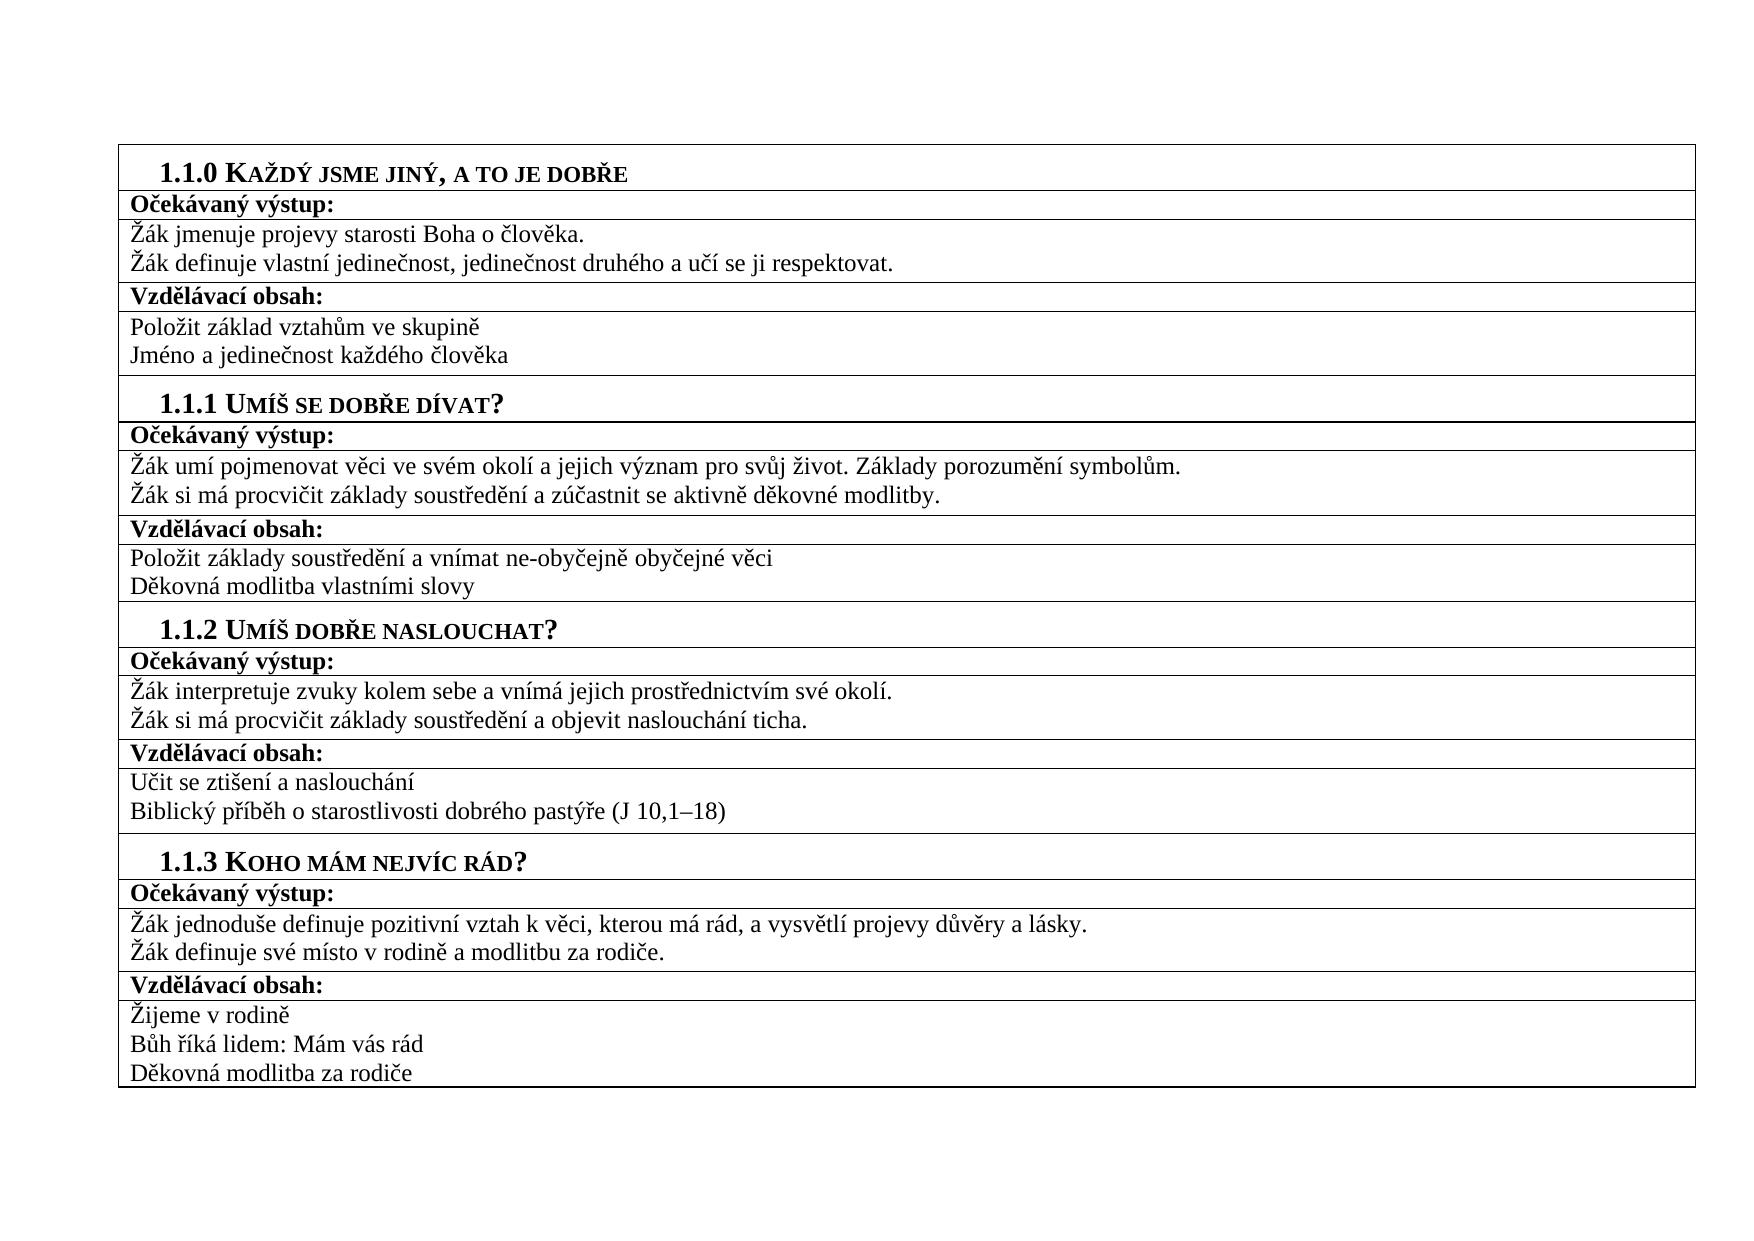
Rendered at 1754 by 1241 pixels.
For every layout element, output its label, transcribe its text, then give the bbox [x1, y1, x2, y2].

table_cell Vzdělávací obsah: [119, 972, 1695, 1000]
table_cell Vzdělávací obsah: [119, 516, 1695, 543]
table_cell Žijeme v rodině Bůh říká lidem: Mám vás rád Děkovná modlitba za rodiče [119, 1001, 1695, 1086]
table_cell Vzdělávací obsah: [119, 283, 1695, 311]
table_cell Žák umí pojmenovat věci ve svém okolí a jejich význam pro svůj život. Základy porozumění symbolům. Žák si má procvičit základy soustředění a zúčastnit se aktivně děkovné modlitby. [119, 451, 1695, 515]
table_cell Vzdělávací obsah: [119, 740, 1695, 767]
table_cell Očekávaný výstup: [119, 191, 1695, 219]
table_cell 1.1.3 KOHO MÁM NEJVÍC RÁD? [119, 834, 1695, 879]
table_header 1.1.0 KAŽDÝ JSME JINÝ, A TO JE DOBŘE [119, 145, 1695, 190]
table_cell Učit se ztišení a naslouchání Biblický příběh o starostlivosti dobrého pastýře (J 10,1–18) [119, 769, 1695, 833]
table_cell Očekávaný výstup: [119, 880, 1695, 908]
table_cell Žák interpretuje zvuky kolem sebe a vnímá jejich prostřednictvím své okolí. Žák si má procvičit základy soustředění a objevit naslouchání ticha. [119, 676, 1695, 739]
table_cell Žák jednoduše definuje pozitivní vztah k věci, kterou má rád, a vysvětlí projevy důvěry a lásky. Žák definuje své místo v rodině a modlitbu za rodiče. [119, 909, 1695, 971]
table_cell Očekávaný výstup: [119, 648, 1695, 675]
table_cell 1.1.2 UMÍŠ DOBŘE NASLOUCHAT? [119, 602, 1695, 647]
table_cell Očekávaný výstup: [119, 423, 1695, 450]
table_cell Žák jmenuje projevy starosti Boha o člověka. Žák definuje vlastní jedinečnost, jedinečnost druhého a učí se ji respektovat. [119, 220, 1695, 282]
table_cell Položit základy soustředění a vnímat ne-obyčejně obyčejné věci Děkovná modlitba vlastními slovy [119, 545, 1695, 601]
table_cell Položit základ vztahům ve skupině Jméno a jedinečnost každého člověka [119, 312, 1695, 375]
table_cell 1.1.1 UMÍŠ SE DOBŘE DÍVAT? [119, 376, 1695, 421]
